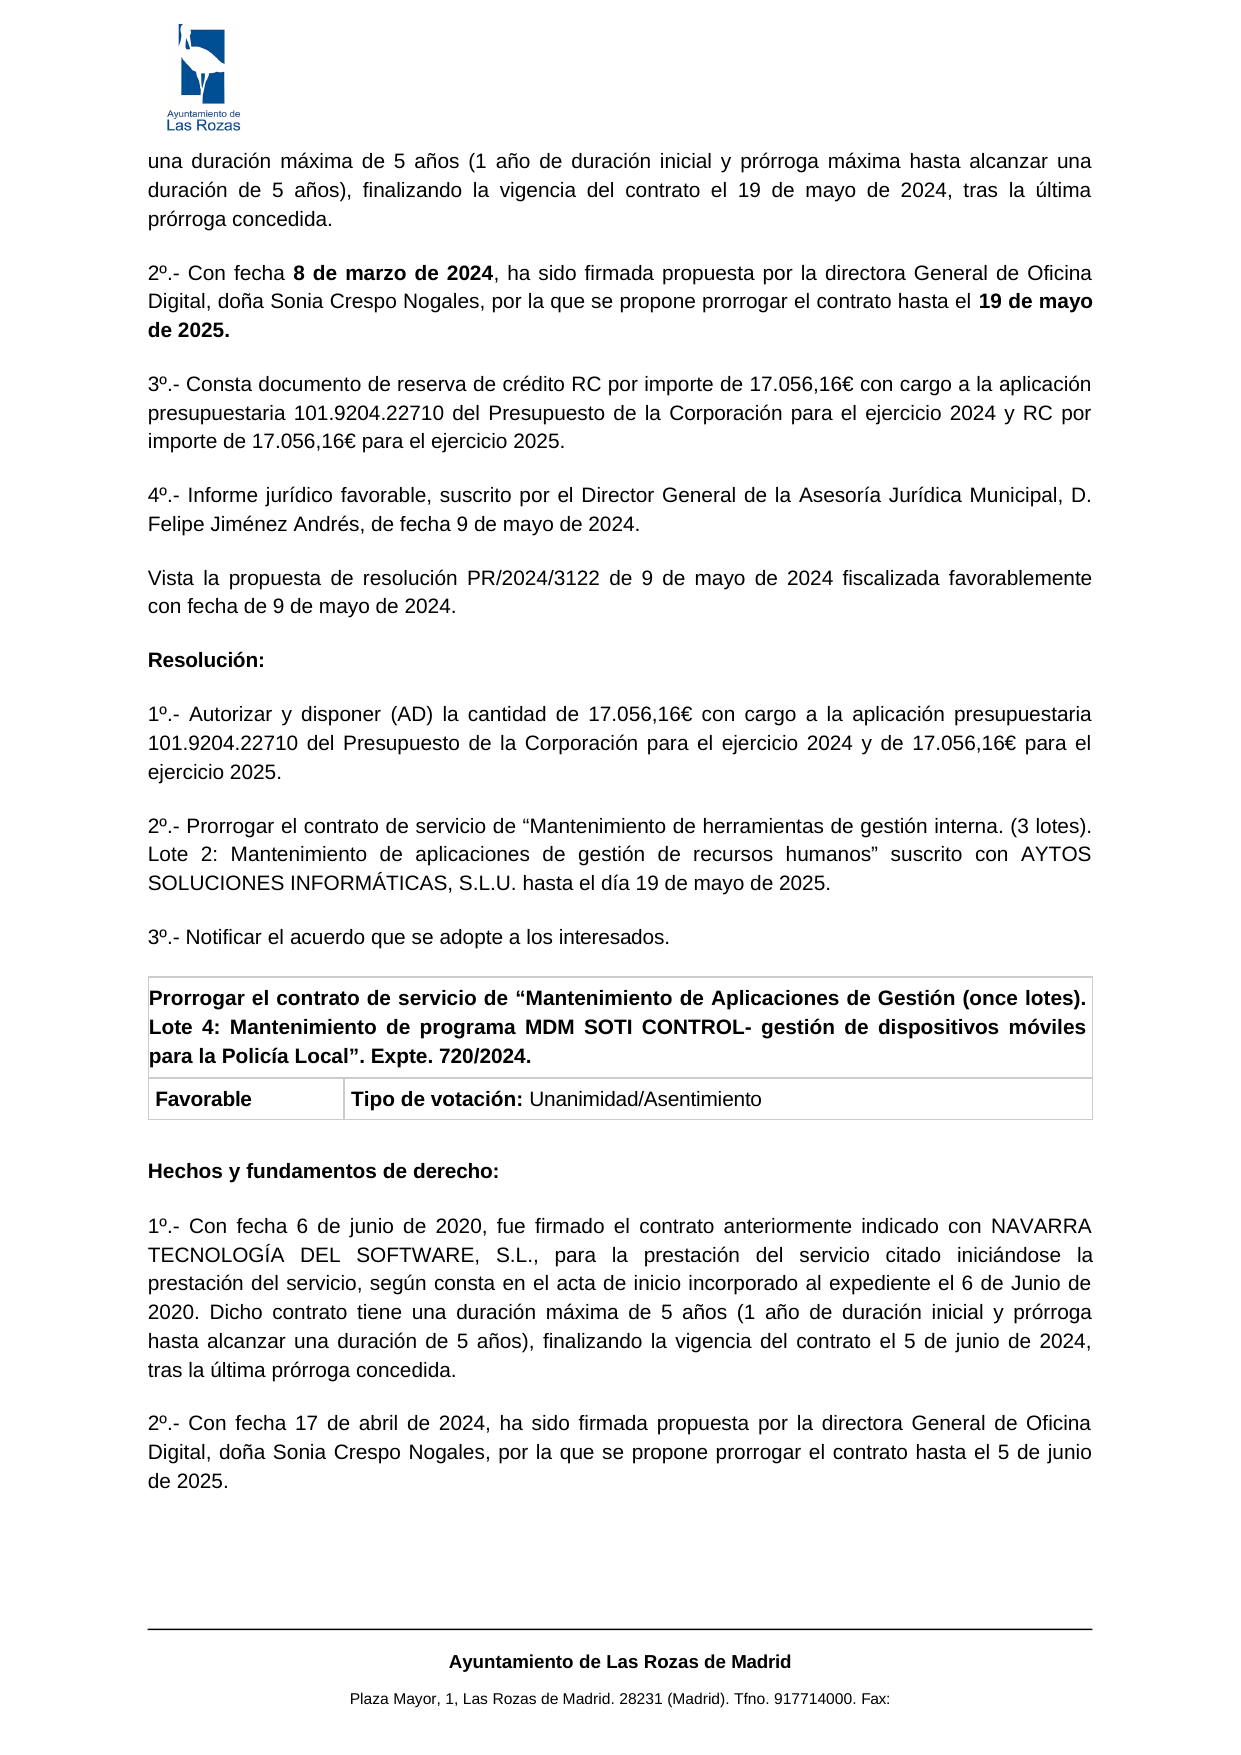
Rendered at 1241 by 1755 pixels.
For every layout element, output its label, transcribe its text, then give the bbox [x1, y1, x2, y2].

text una duración máxima de 5 años (1 año de duración inicial y prórroga máxima hasta alcanzar una duración de 5 años), finalizando la vigencia del contrato el 19 de mayo de 2024, tras la última prórroga concedida. [148, 149, 1093, 231]
table_cell Tipo de votación: Unanimidad/Asentimiento [345, 1079, 1092, 1119]
text Vista la propuesta de resolución PR/2024/3122 de 9 de mayo de 2024 fiscalizada favorablemente con fecha de 9 de mayo de 2024. [148, 566, 1093, 618]
text 2º.- Con fecha 17 de abril de 2024, ha sido firmada propuesta por la directora General de Oficina Digital, doña Sonia Crespo Nogales, por la que se propone prorrogar el contrato hasta el 5 de junio de 2025. [148, 1411, 1093, 1493]
text 3º.- Consta documento de reserva de crédito RC por importe de 17.056,16€ con cargo a la aplicación presupuestaria 101.9204.22710 del Presupuesto de la Corporación para el ejercicio 2024 y RC por importe de 17.056,16€ para el ejercicio 2025. [148, 372, 1093, 453]
text 1º.- Autorizar y disponer (AD) la cantidad de 17.056,16€ con cargo a la aplicación presupuestaria 101.9204.22710 del Presupuesto de la Corporación para el ejercicio 2024 y de 17.056,16€ para el ejercicio 2025. [148, 702, 1093, 784]
text 3º.- Notificar el acuerdo que se adopte a los interesados. [148, 925, 1130, 949]
subtitle Hechos y fundamentos de derecho: [148, 1159, 1130, 1183]
text 2º.- Prorrogar el contrato de servicio de “Mantenimiento de herramientas de gestión interna. (3 lotes). Lote 2: Mantenimiento de aplicaciones de gestión de recursos humanos” suscrito con AYTOS SOLUCIONES INFORMÁTICAS, S.L.U. hasta el día 19 de mayo de 2025. [148, 813, 1093, 895]
text 4º.- Informe jurídico favorable, suscrito por el Director General de la Asesoría Jurídica Municipal, D. Felipe Jiménez Andrés, de fecha 9 de mayo de 2024. [148, 483, 1093, 536]
text 2º.- Con fecha 8 de marzo de 2024, ha sido firmada propuesta por la directora General de Oficina Digital, doña Sonia Crespo Nogales, por la que se propone prorrogar el contrato hasta el 19 de mayo de 2025. [148, 261, 1093, 342]
table_cell Favorable [149, 1079, 343, 1119]
subtitle Resolución: [148, 648, 1130, 672]
text 1º.- Con fecha 6 de junio de 2020, fue firmado el contrato anteriormente indicado con NAVARRA TECNOLOGÍA DEL SOFTWARE, S.L., para la prestación del servicio citado iniciándose la prestación del servicio, según consta en el acta de inicio incorporado al expediente el 6 de Junio de 2020. Dicho contrato tiene una duración máxima de 5 años (1 año de duración inicial y prórroga hasta alcanzar una duración de 5 años), finalizando la vigencia del contrato el 5 de junio de 2024, tras la última prórroga concedida. [148, 1214, 1093, 1381]
table_header Prorrogar el contrato de servicio de “Mantenimiento de Aplicaciones de Gestión (once lotes). Lote 4: Mantenimiento de programa MDM SOTI CONTROL- gestión de dispositivos móviles para la Policía Local”. Expte. 720/2024. [149, 978, 1092, 1077]
